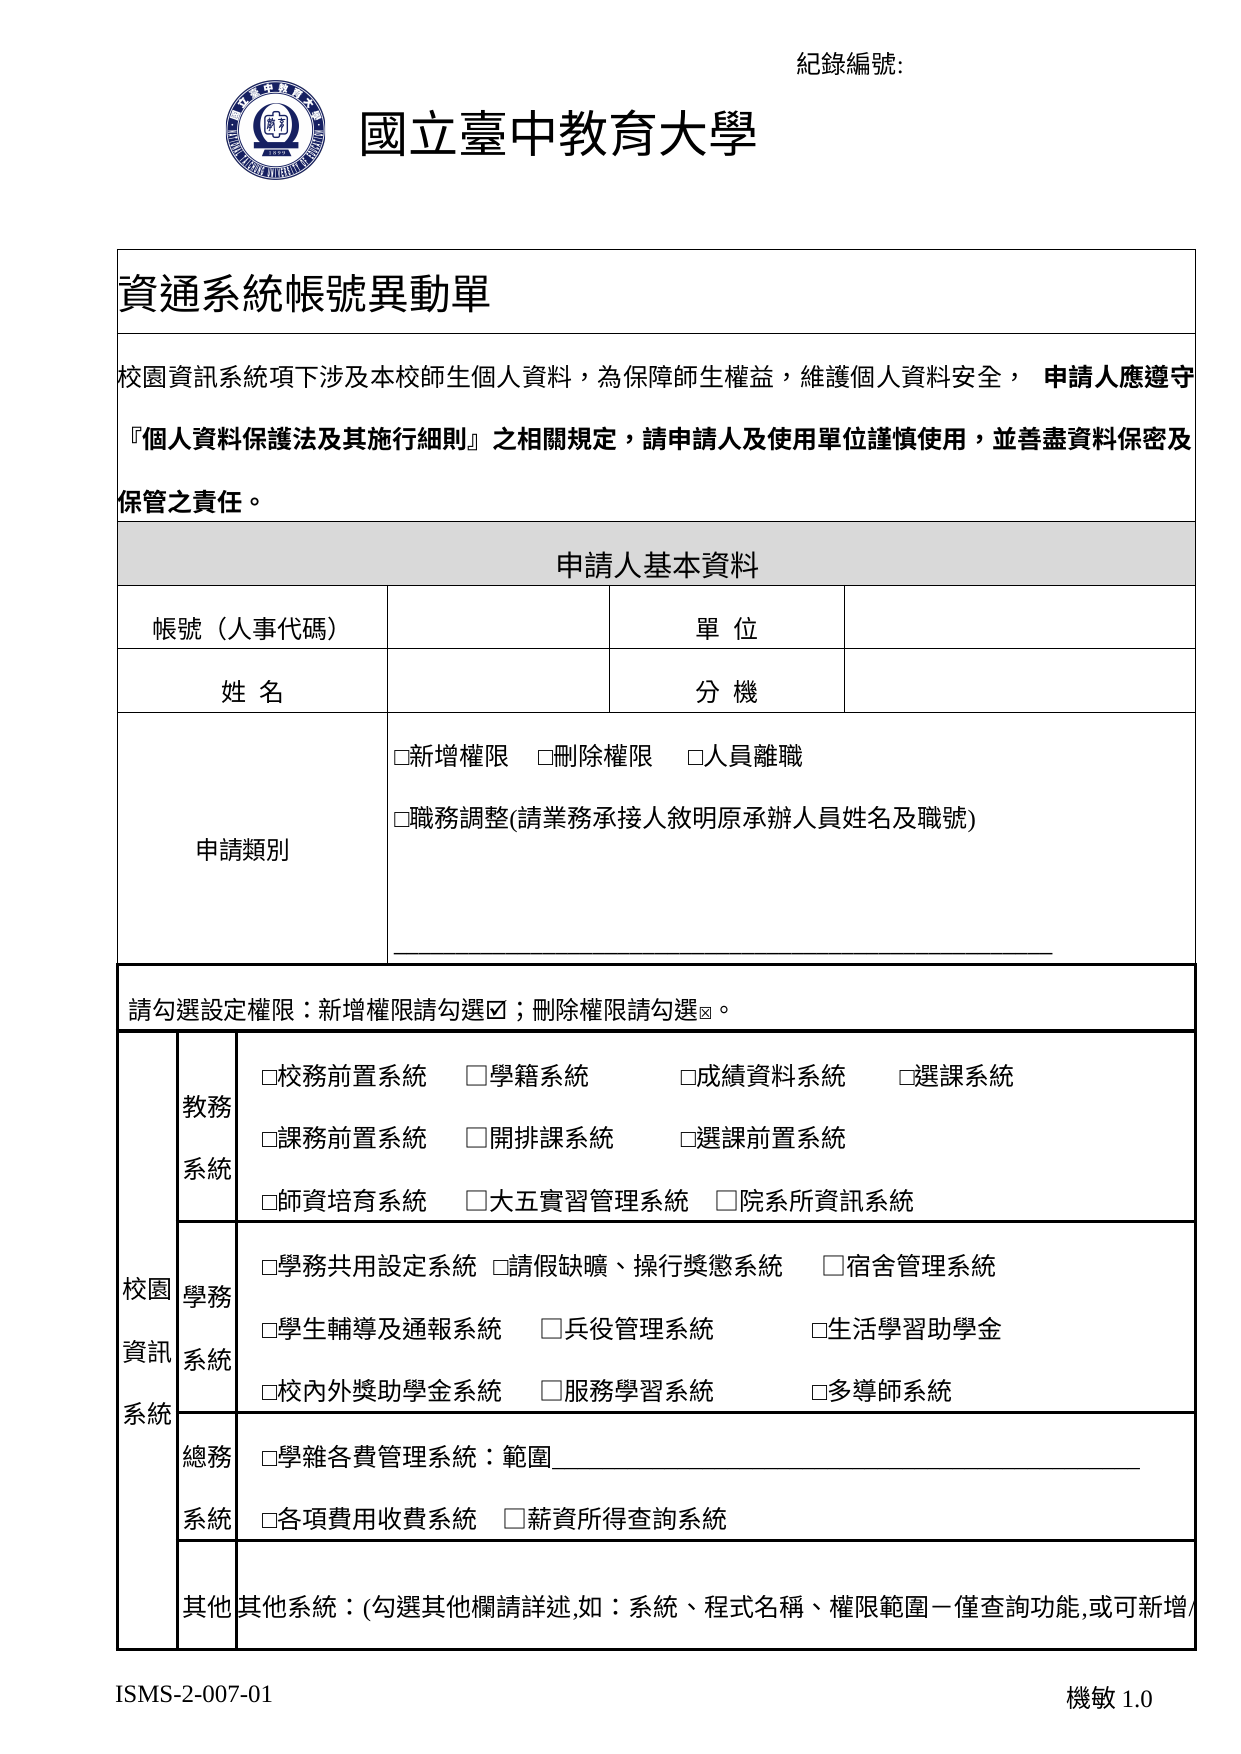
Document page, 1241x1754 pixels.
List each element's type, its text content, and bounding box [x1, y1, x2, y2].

table_cell 學務 系統 [179, 1223, 235, 1411]
table_cell 分 機 [610, 649, 844, 712]
table_cell 教務系統 [179, 1033, 235, 1220]
table_cell □校務前置系統 □學籍系統 □成績資料系統 □選課系統 □課務前置系統 □開排課系統 □選課前置系統 □師資培育系統 □大五實習管理系統 □院系所資訊系統 [238, 1033, 1194, 1220]
table_cell 校園資訊系統項下涉及本校師生個人資料，為保障師生權益，維護個人資料安全， 申請人應遵守『個人資料保護法及其施行細則』之相關規定，請申請人及使用單位謹慎使用，並善盡資料保密及保管之責任。 [118, 334, 1195, 521]
table_cell 申請類別 [118, 713, 387, 963]
table_cell 校園資訊系統 [119, 1033, 176, 1648]
table_cell [845, 649, 1195, 712]
table_cell □新增權限 □刪除權限 □人員離職 □職務調整(請業務承接人敘明原承辦人員姓名及職號) _____________________________________________________ [388, 713, 1195, 963]
table_cell □學務共用設定系統 □請假缺曠、操行獎懲系統 □宿舍管理系統 □學生輔導及通報系統 □兵役管理系統 □生活學習助學金 □校內外獎助學金系統 □服務學習系統 □多導師系統 [238, 1223, 1194, 1411]
table_cell 單 位 [610, 586, 844, 648]
table_cell 姓 名 [118, 649, 387, 712]
table_header 資通系統帳號異動單 [118, 250, 1195, 333]
table_cell □學雜各費管理系統：範圍_______________________________________________ □各項費用收費系統 □薪資所得查詢系統 [238, 1414, 1194, 1539]
table_cell 請勾選設定權限：新增權限請勾選；刪除權限請勾選☒。 [119, 966, 1194, 1029]
table_cell 其他系統：(勾選其他欄請詳述,如：系統、程式名稱、權限範圍－僅查詢功能,或可新增/ [238, 1542, 1194, 1648]
table_cell 申請人基本資料 [118, 522, 1195, 585]
table_cell 帳號（人事代碼） [118, 586, 387, 648]
table_cell 總務 系統 [179, 1414, 235, 1539]
table_cell 其他 [179, 1542, 235, 1648]
table_cell [845, 586, 1195, 648]
table_cell [388, 649, 609, 712]
table_cell [388, 586, 609, 648]
